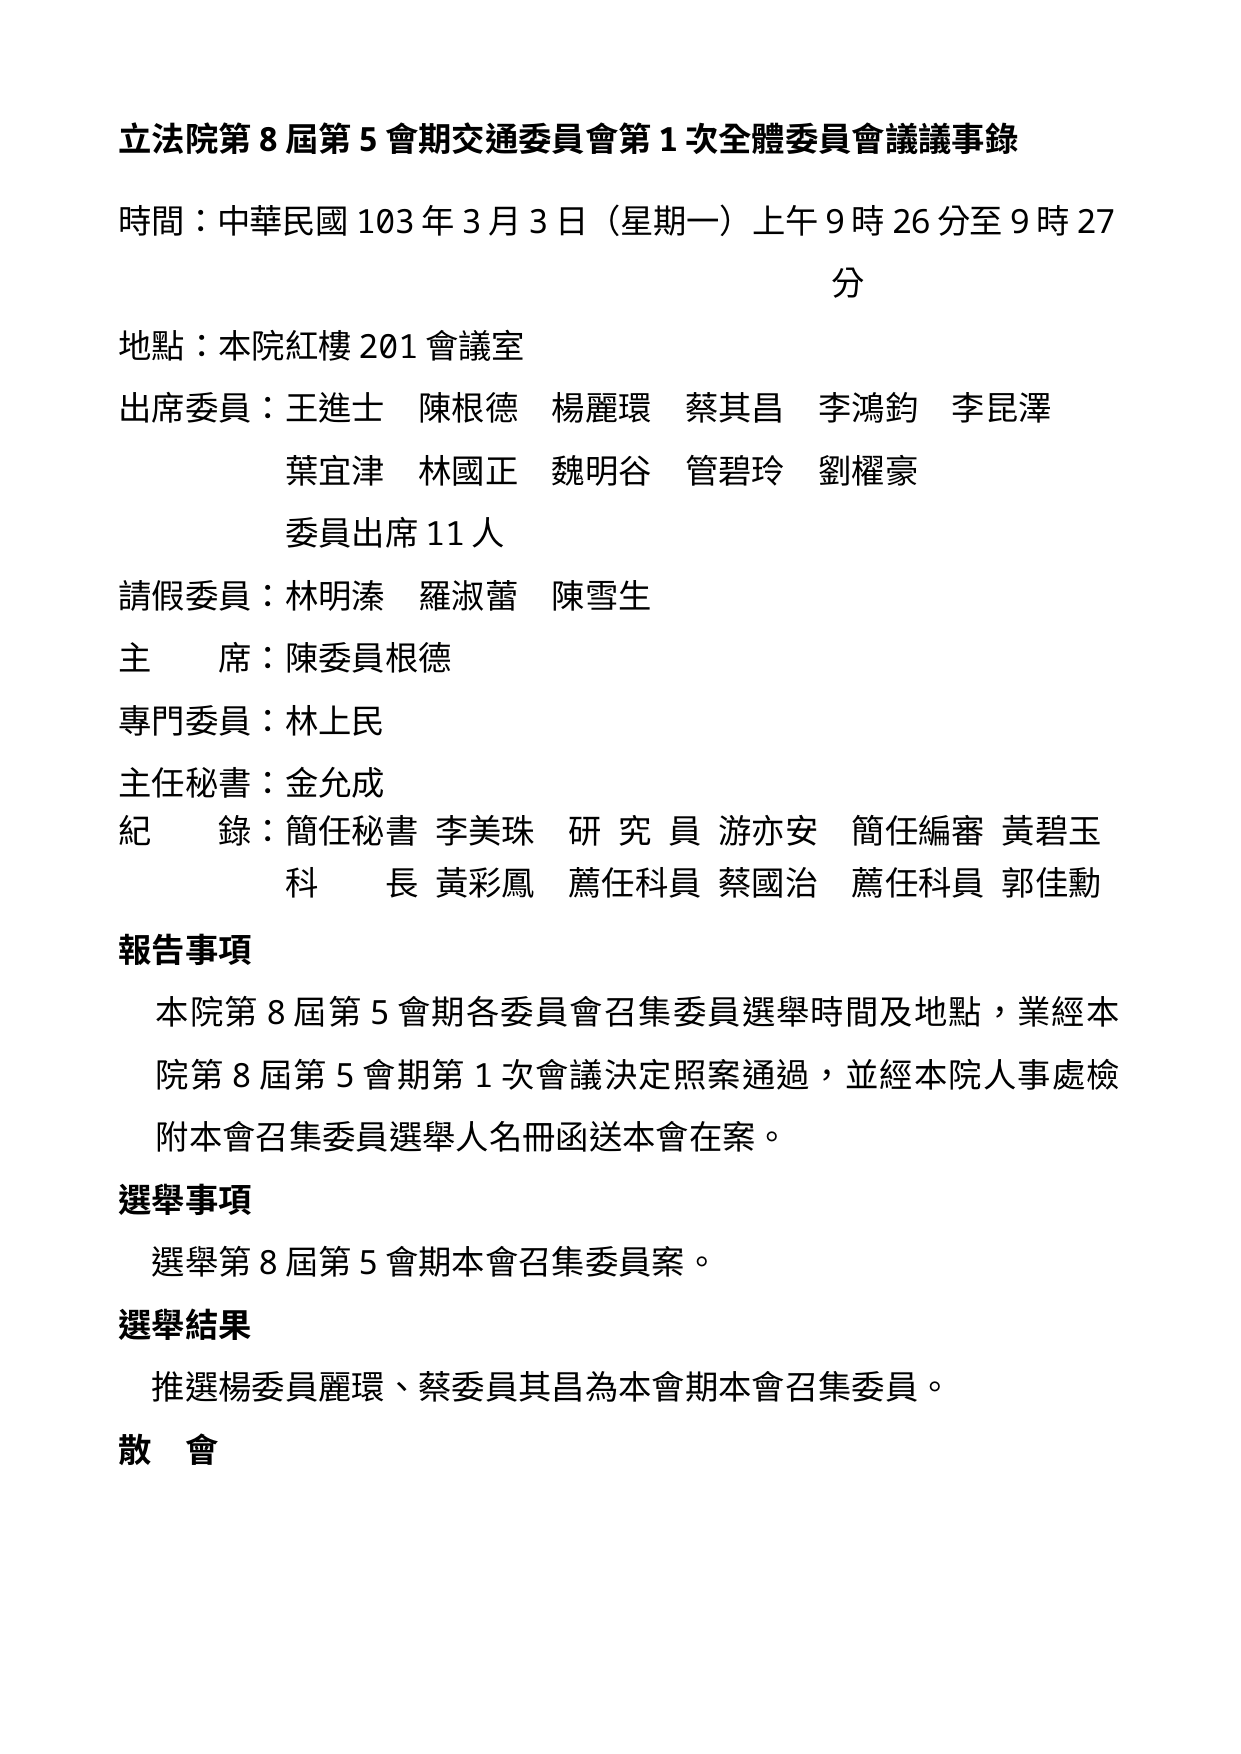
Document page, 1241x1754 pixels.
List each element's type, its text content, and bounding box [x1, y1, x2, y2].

text 立法院第8屆第5會期交通委員會第1次全體委員會議議事錄 [118, 96, 1122, 158]
text 報告事項 [118, 906, 1122, 969]
text 選舉事項 [118, 1156, 1122, 1219]
text 選舉結果 [118, 1281, 1122, 1344]
text 地點：本院紅樓201會議室 [118, 302, 1122, 364]
text 時間：中華民國103年3月3日（星期一）上午9時26分至9時27分 [118, 177, 1122, 302]
text 科 長 黃彩鳳 薦任科員 蔡國治 薦任科員 郭佳勳 [285, 854, 1122, 906]
text 推選楊委員麗環、蔡委員其昌為本會期本會召集委員。 [118, 1344, 1122, 1406]
text 專門委員：林上民 [118, 677, 1122, 739]
text 選舉第8屆第5會期本會召集委員案。 [118, 1219, 1122, 1281]
text 紀 錄：簡任秘書 李美珠 研 究 員 游亦安 簡任編審 黃碧玉 [118, 802, 1122, 854]
text 委員出席11人 [285, 489, 1122, 552]
text 葉宜津 林國正 魏明谷 管碧玲 劉櫂豪 [285, 427, 1122, 489]
text 主 席：陳委員根德 [118, 614, 1122, 677]
text 請假委員：林明溱 羅淑蕾 陳雪生 [118, 552, 1122, 614]
text 出席委員：王進士 陳根德 楊麗環 蔡其昌 李鴻鈞 李昆澤 [118, 364, 1122, 427]
text 散 會 [118, 1406, 1122, 1469]
text 本院第8屆第5會期各委員會召集委員選舉時間及地點，業經本院第8屆第5會期第1次會議決定照案通過，並經本院人事處檢附本會召集委員選舉人名冊函送本會在案。 [156, 969, 1122, 1156]
text 主任秘書：金允成 [118, 739, 1122, 802]
